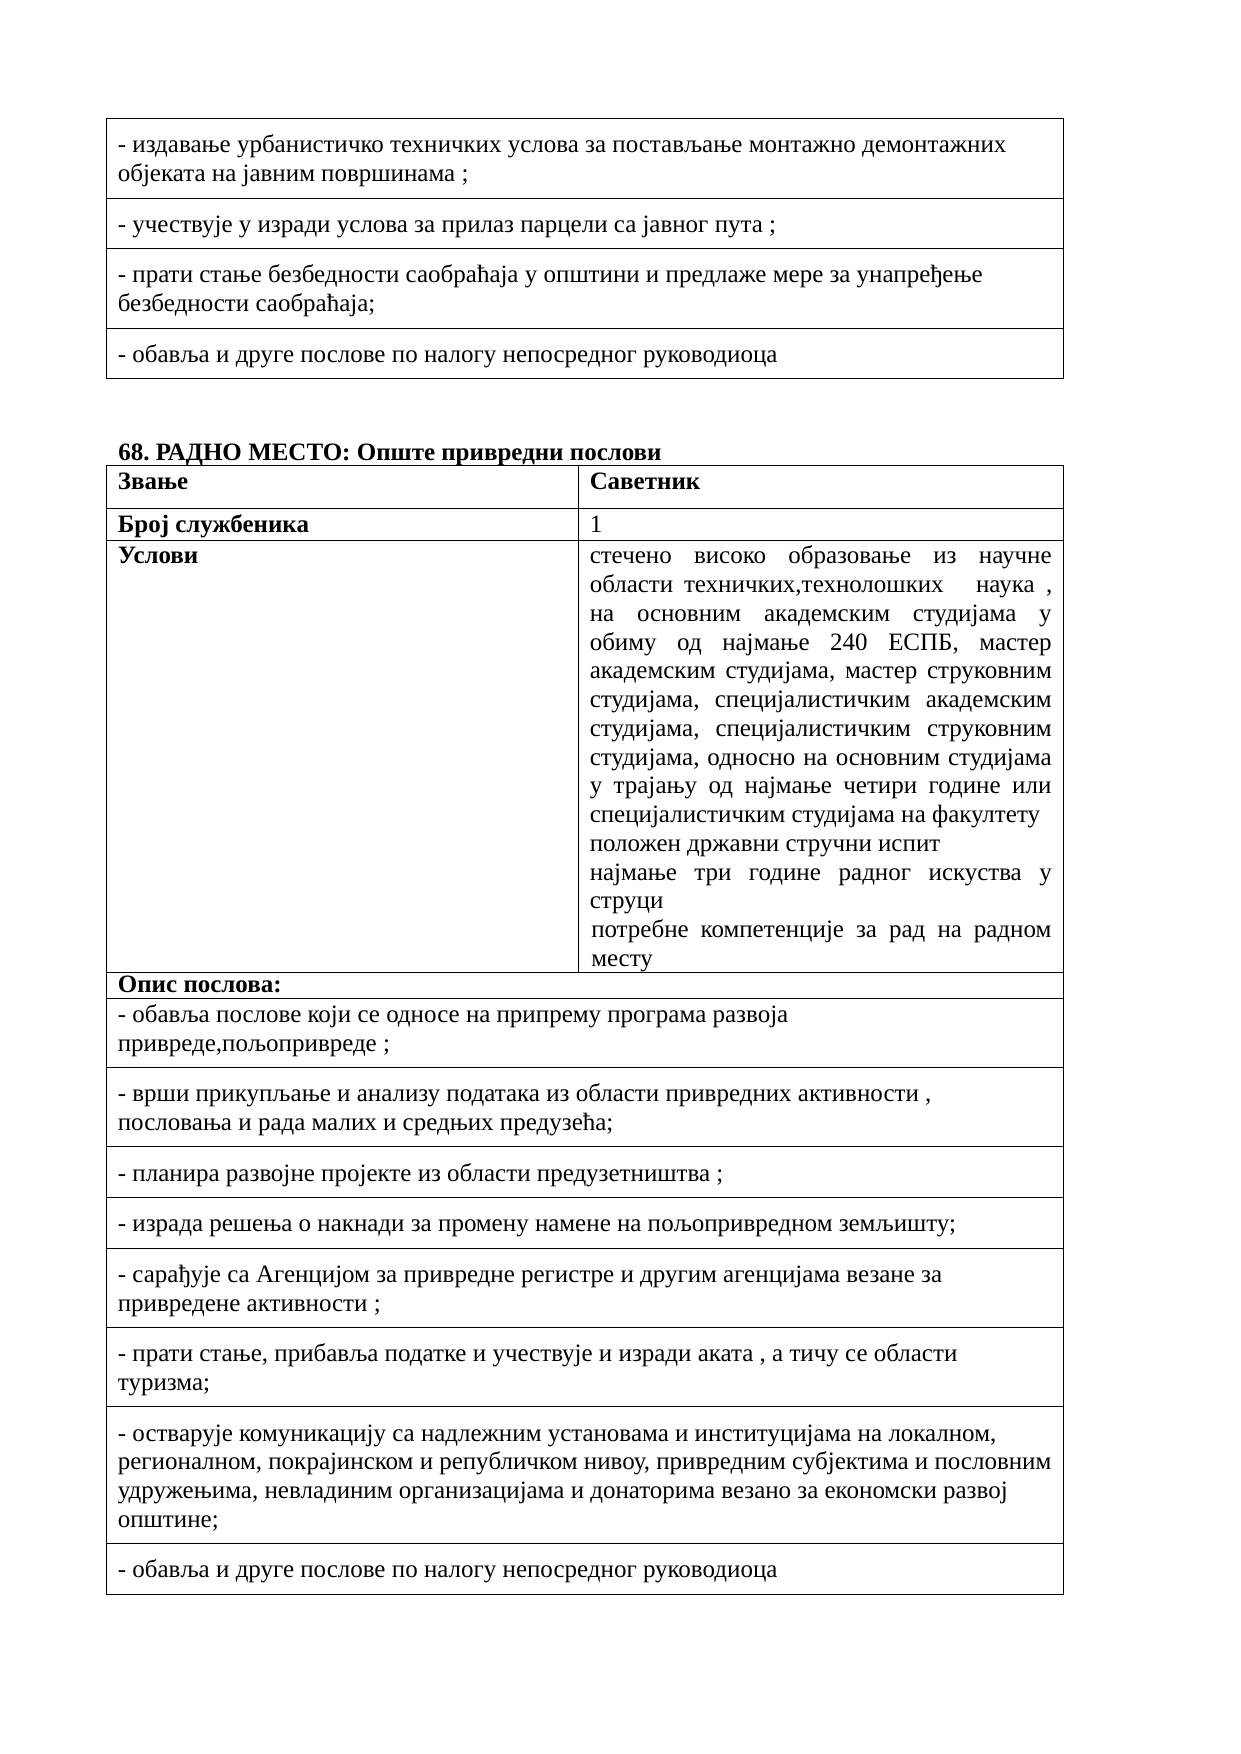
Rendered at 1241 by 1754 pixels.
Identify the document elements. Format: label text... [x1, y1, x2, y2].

table_cell - прати стање безбедности саобраћаја у општини и предлаже мере за унапређење безбедности саобраћаја; [107, 249, 1063, 327]
table_cell Опис послова: [107, 973, 1063, 998]
table_cell - учествује у изради услова за прилаз парцели са јавног пута ; [107, 199, 1063, 248]
table_cell - обавља и друге послове по налогу непосредног руководиоца [107, 1544, 1063, 1594]
table_cell - сарађује са Агенцијом за привредне регистре и другим агенцијама везане за привредене активности ; [107, 1249, 1063, 1327]
table_cell - врши прикупљање и анализу података из области привредних активности , пословања и рада малих и средњих предузећа; [107, 1068, 1063, 1146]
table_cell - издавање урбанистичко техничких услова за постављање монтажно демонтажних објеката на јавним површинама ; [107, 119, 1063, 197]
table_cell стечено високо образовање из научне области техничких,технолошких наука , на основним академским студијама у обиму од најмање 240 ЕСПБ, мастер академским студијама, мастер струковним студијама, специјалистичким академским студијама, специјалистичким струковним студијама, односно на основним студијама у трајању од најмање четири године или специјалистичким студијама на факултету положен државни стручни испит најмање три године радног искуства у струци потребне компетенције за рад на радном месту [579, 541, 1063, 972]
table_cell - планира развојне пројекте из области предузетништва ; [107, 1147, 1063, 1197]
table_cell Услови [107, 541, 578, 972]
table_cell - обавља послове који се односе на припрему програма развоја привреде,пољопривреде ; [107, 999, 1063, 1067]
table_cell - прати стање, прибавља податке и учествује и изради аката , а тичу се области туризма; [107, 1328, 1063, 1406]
table_cell 1 [579, 509, 1063, 539]
table_cell Број службеника [107, 509, 578, 539]
table_header Саветник [579, 466, 1063, 508]
text 68. РАДНО МЕСТО: Опште привредни послови [118, 437, 1122, 465]
table_cell - израда решења о накнади за промену намене на пољопривредном земљишту; [107, 1198, 1063, 1247]
table_header Звање [107, 466, 578, 508]
table_cell - обавља и друге послове по налогу непосредног руководиоца [107, 329, 1063, 378]
table_cell - остварује комуникацију са надлежним установама и институцијама на локалном, регионалном, покрајинском и републичком нивоу, привредним субјектима и пословним удружењима, невладиним организацијама и донаторима везано за економски развој општине; [107, 1407, 1063, 1543]
